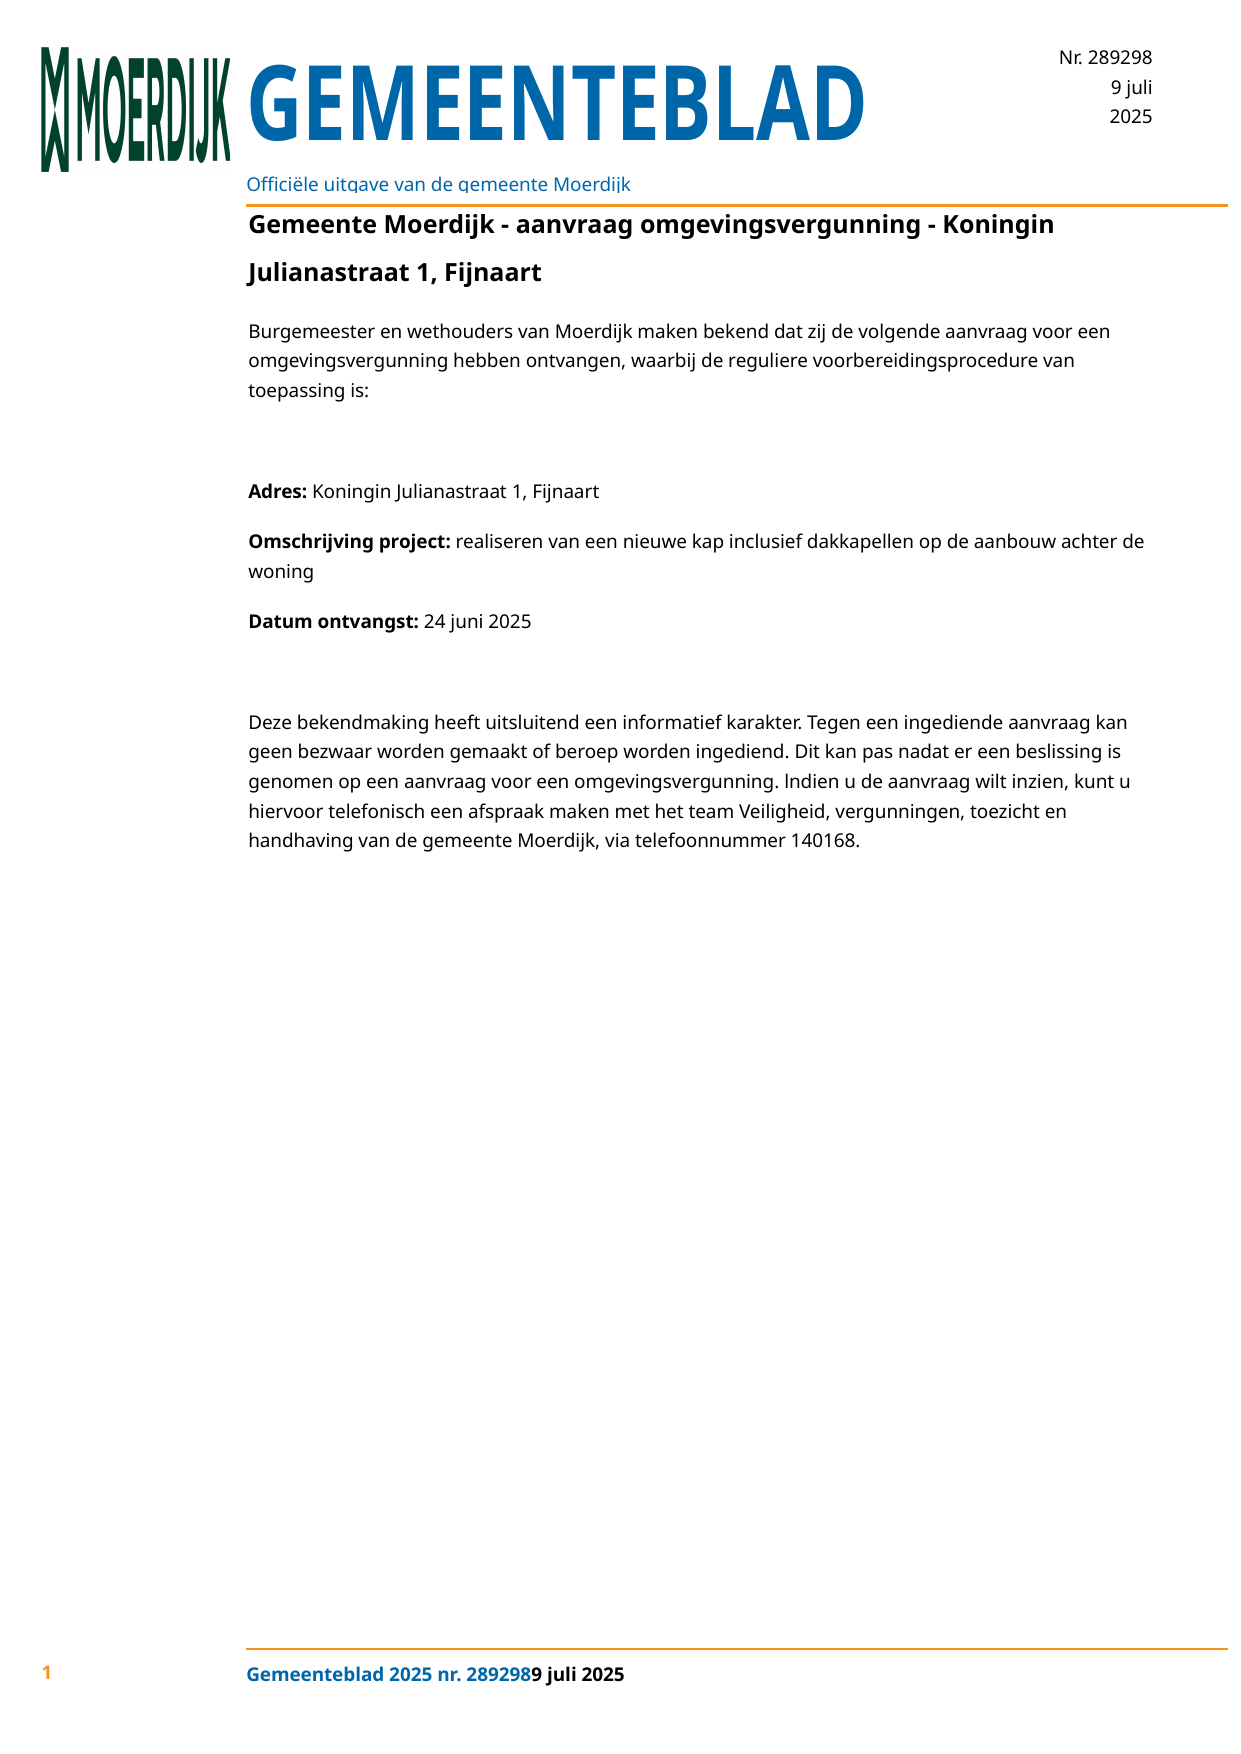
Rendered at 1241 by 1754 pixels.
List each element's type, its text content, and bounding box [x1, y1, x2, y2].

text Burgemeester en wethouders van Moerdijk maken bekend dat zij de volgende aanvraag voor een omgevingsvergunning hebben ontvangen, waarbij de reguliere voorbereidingsprocedure van toepassing is: [248, 318, 1152, 403]
text Datum ontvangst: 24 juni 2025 [248, 608, 1152, 634]
text Gemeente Moerdijk - aanvraag omgevingsvergunning - Koningin Julianastraat 1, Fijnaart [248, 207, 1152, 288]
text Deze bekendmaking heeft uitsluitend een informatief karakter. Tegen een ingediende aanvraag kan geen bezwaar worden gemaakt of beroep worden ingediend. Dit kan pas nadat er een beslissing is genomen op een aanvraag voor een omgevingsvergunning. lndien u de aanvraag wilt inzien, kunt u hiervoor telefonisch een afspraak maken met het team Veiligheid, vergunningen, toezicht en handhaving van de gemeente Moerdijk, via telefoonnummer 140168. [248, 709, 1152, 853]
picture [41, 47, 231, 172]
text Omschrijving project: realiseren van een nieuwe kap inclusief dakkapellen op de aanbouw achter de woning [248, 528, 1152, 584]
text Adres: Koningin Julianastraat 1, Fijnaart [248, 478, 1152, 504]
